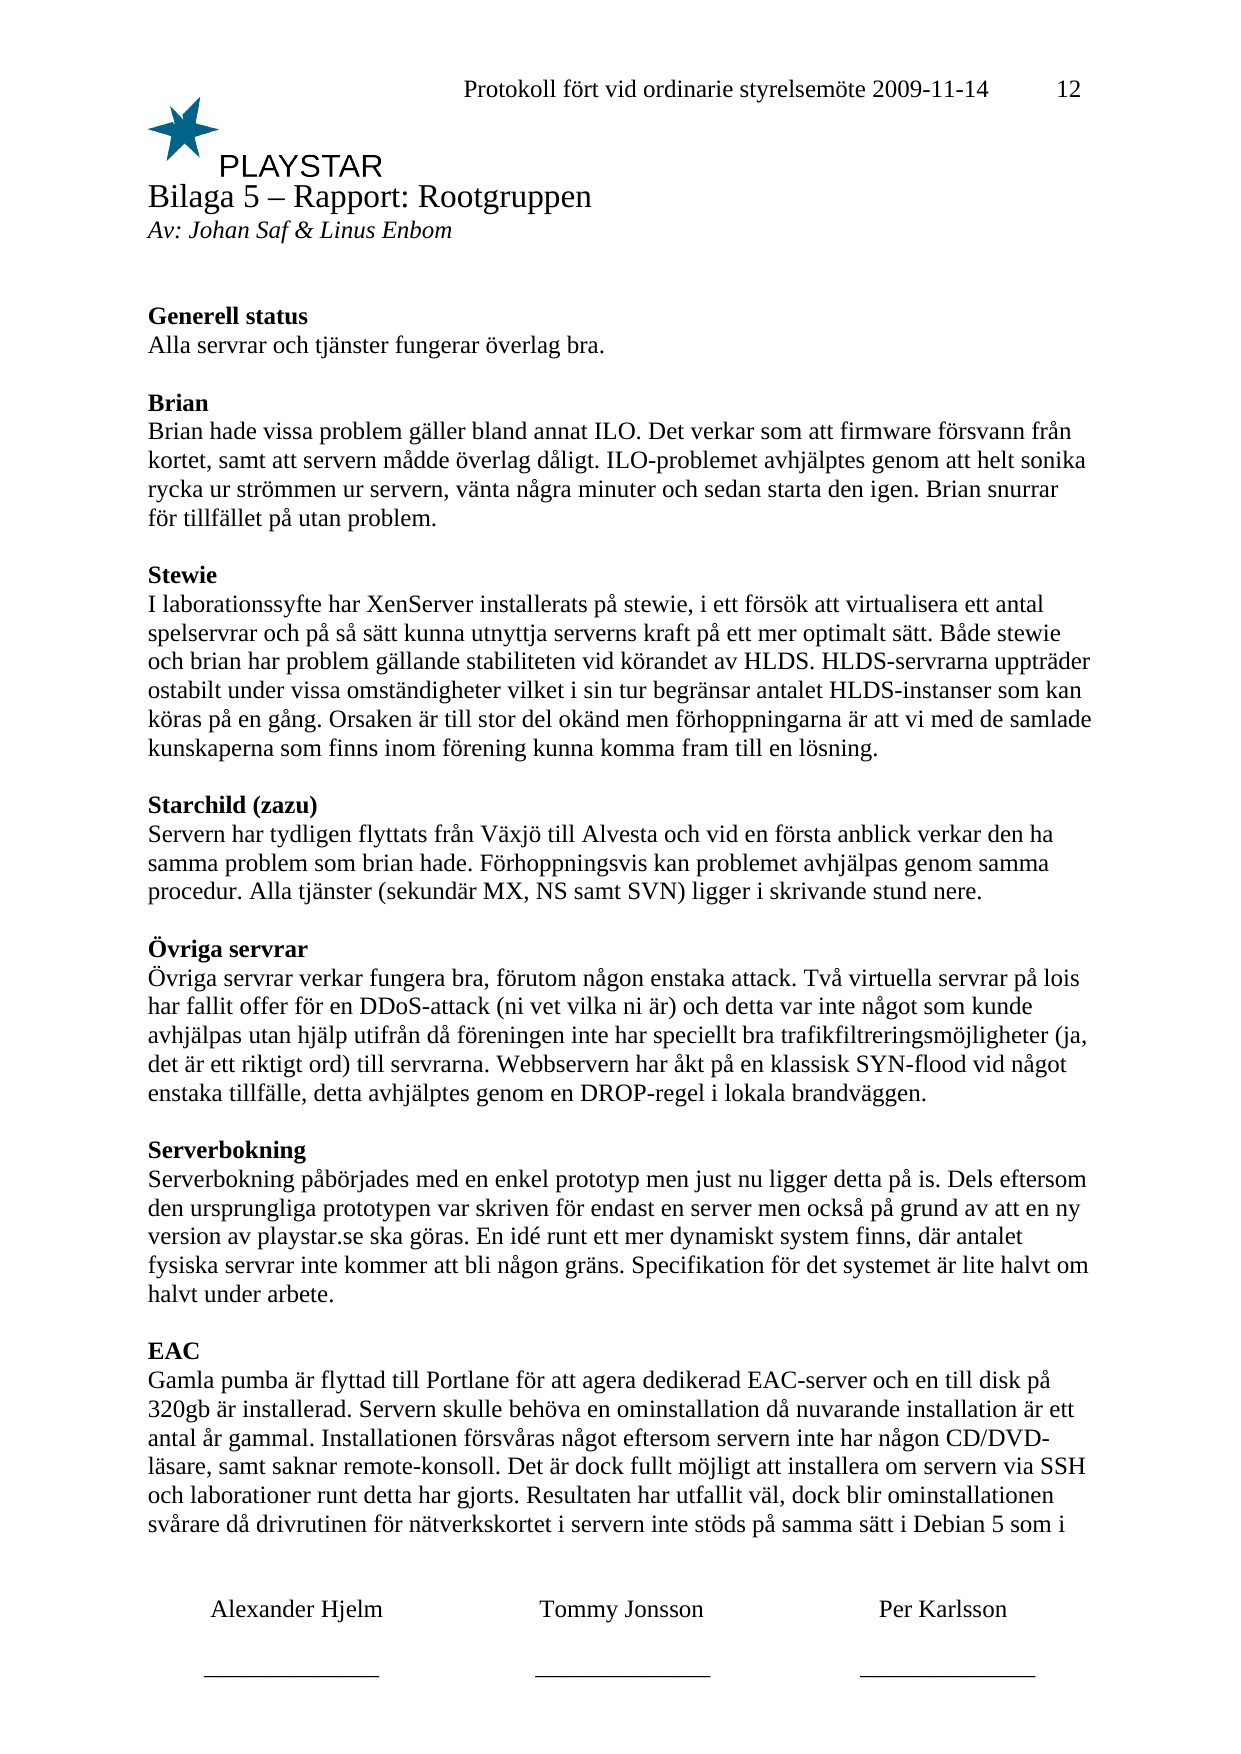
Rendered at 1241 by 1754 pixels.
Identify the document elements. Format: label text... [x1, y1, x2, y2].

subtitle Bilaga 5 – Rapport: Rootgruppen [148, 177, 1092, 215]
text Av: Johan Saf & Linus Enbom [148, 215, 1092, 273]
text Generell status Alla servrar och tjänster fungerar överlag bra. Brian Brian hade vissa problem gäller bland annat ILO. Det verkar som att firmware försvann från kortet, samt att servern mådde överlag dåligt. ILO-problemet avhjälptes genom att helt sonika rycka ur strömmen ur servern, vänta några minuter och sedan starta den igen. Brian snurrar för tillfället på utan problem. Stewie I laborationssyfte har XenServer installerats på stewie, i ett försök att virtualisera ett antal spelservrar och på så sätt kunna utnyttja serverns kraft på ett mer optimalt sätt. Både stewie och brian har problem gällande stabiliteten vid körandet av HLDS. HLDS-servrarna uppträder ostabilt under vissa omständigheter vilket i sin tur begränsar antalet HLDS-instanser som kan köras på en gång. Orsaken är till stor del okänd men förhoppningarna är att vi med de samlade kunskaperna som finns inom förening kunna komma fram till en lösning. Starchild (zazu) Servern har tydligen flyttats från Växjö till Alvesta och vid en första anblick verkar den ha samma problem som brian hade. Förhoppningsvis kan problemet avhjälpas genom samma procedur. Alla tjänster (sekundär MX, NS samt SVN) ligger i skrivande stund nere. Övriga servrar Övriga servrar verkar fungera bra, förutom någon enstaka attack. Två virtuella servrar på lois har fallit offer för en DDoS-attack (ni vet vilka ni är) och detta var inte något som kunde avhjälpas utan hjälp utifrån då föreningen inte har speciellt bra trafikfiltreringsmöjligheter (ja, det är ett riktigt ord) till servrarna. Webbservern har åkt på en klassisk SYN-flood vid något enstaka tillfälle, detta avhjälptes genom en DROP-regel i lokala brandväggen. Serverbokning Serverbokning påbörjades med en enkel prototyp men just nu ligger detta på is. Dels eftersom den ursprungliga prototypen var skriven för endast en server men också på grund av att en ny version av playstar.se ska göras. En idé runt ett mer dynamiskt system finns, där antalet fysiska servrar inte kommer att bli någon gräns. Specifikation för det systemet är lite halvt om halvt under arbete. EAC Gamla pumba är flyttad till Portlane för att agera dedikerad EAC-server och en till disk på 320gb är installerad. Servern skulle behöva en ominstallation då nuvarande installation är ett antal år gammal. Installationen försvåras något eftersom servern inte har någon CD/DVD-läsare, samt saknar remote-konsoll. Det är dock fullt möjligt att installera om servern via SSH och laborationer runt detta har gjorts. Resultaten har utfallit väl, dock blir ominstallationen svårare då drivrutinen för nätverkskortet i servern inte stöds på samma sätt i Debian 5 som i [148, 273, 1092, 1538]
